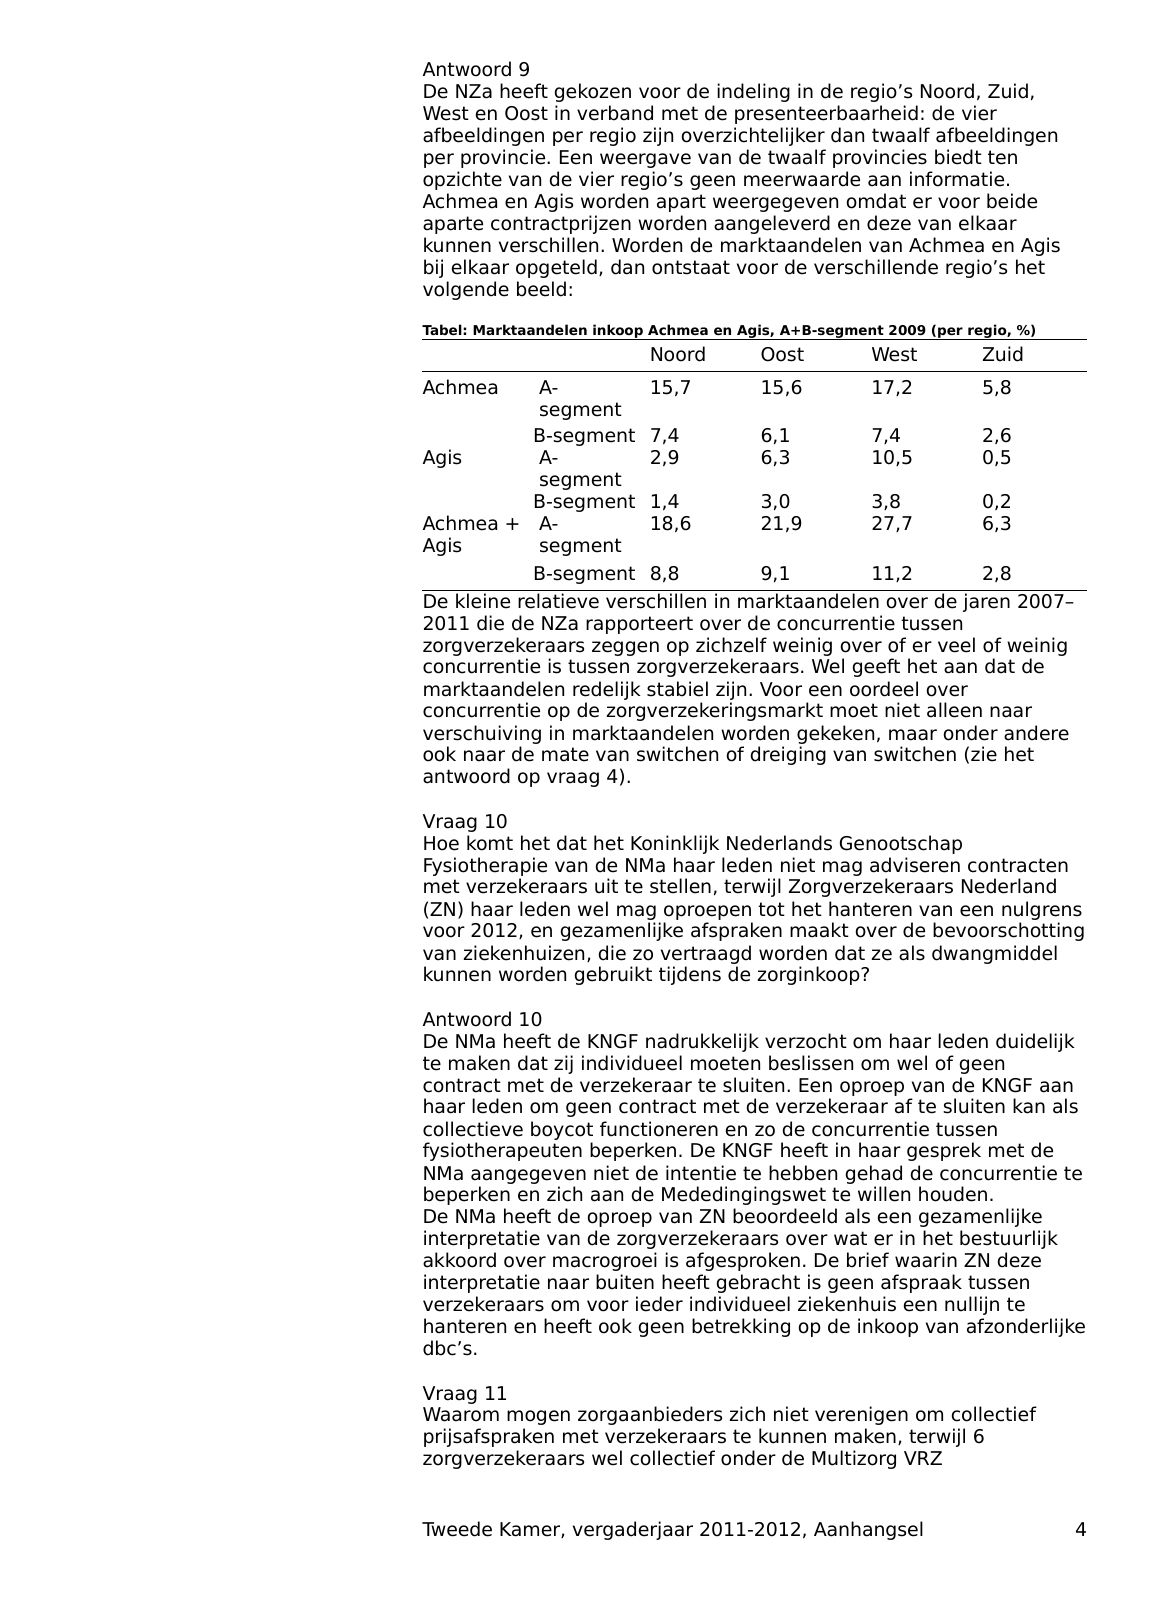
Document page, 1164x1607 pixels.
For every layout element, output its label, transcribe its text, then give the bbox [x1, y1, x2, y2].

table_cell Achmea [422, 372, 533, 447]
text Waarom mogen zorgaanbieders zich niet verenigen om collectief prijsafspraken met verzekeraars te kunnen maken, terwijl 6 zorgverzekeraars wel collectief onder de Multizorg VRZ [422, 1404, 1087, 1470]
table_cell Achmea + Agis [422, 513, 533, 589]
text Vraag 11 [422, 1382, 1087, 1404]
table_cell 18,6 [644, 513, 754, 562]
table_cell 0,5 [976, 447, 1087, 491]
table_cell 9,1 [754, 562, 865, 589]
table_cell 10,5 [865, 447, 976, 491]
text De NMa heeft de KNGF nadrukkelijk verzocht om haar leden duidelijk te maken dat zij individueel moeten beslissen om wel of geen contract met de verzekeraar te sluiten. Een oproep van de KNGF aan haar leden om geen contract met de verzekeraar af te sluiten kan als collectieve boycot functioneren en zo de concurrentie tussen fysiotherapeuten beperken. De KNGF heeft in haar gesprek met de NMa aangegeven niet de intentie te hebben gehad de concurrentie te beperken en zich aan de Mededingingswet te willen houden. [422, 1031, 1087, 1206]
table_cell 6,3 [754, 447, 865, 491]
table_cell A-segment [533, 513, 644, 562]
table_cell 15,6 [754, 372, 865, 421]
table_cell 6,1 [754, 421, 865, 447]
table_cell 7,4 [644, 421, 754, 447]
table_cell A-segment [533, 447, 644, 491]
text De NMa heeft de oproep van ZN beoordeeld als een gezamenlijke interpretatie van de zorgverzekeraars over wat er in het bestuurlijk akkoord over macrogroei is afgesproken. De brief waarin ZN deze interpretatie naar buiten heeft gebracht is geen afspraak tussen verzekeraars om voor ieder individueel ziekenhuis een nullijn te hanteren en heeft ook geen betrekking op de inkoop van afzonderlijke dbc’s. [422, 1206, 1087, 1360]
table_cell A-segment [533, 372, 644, 421]
text Hoe komt het dat het Koninklijk Nederlands Genootschap Fysiotherapie van de NMa haar leden niet mag adviseren contracten met verzekeraars uit te stellen, terwijl Zorgverzekeraars Nederland (ZN) haar leden wel mag oproepen tot het hanteren van een nulgrens voor 2012, en gezamenlijke afspraken maakt over de bevoorschotting van ziekenhuizen, die zo vertraagd worden dat ze als dwangmiddel kunnen worden gebruikt tijdens de zorginkoop? [422, 832, 1087, 986]
table_cell 1,4 [644, 491, 754, 513]
table_cell 3,0 [754, 491, 865, 513]
text De NZa heeft gekozen voor de indeling in de regio’s Noord, Zuid, West en Oost in verband met de presenteerbaarheid: de vier afbeeldingen per regio zijn overzichtelijker dan twaalf afbeeldingen per provincie. Een weergave van de twaalf provincies biedt ten opzichte van de vier regio’s geen meerwaarde aan informatie. Achmea en Agis worden apart weergegeven omdat er voor beide aparte contractprijzen worden aangeleverd en deze van elkaar kunnen verschillen. Worden de marktaandelen van Achmea en Agis bij elkaar opgeteld, dan ontstaat voor de verschillende regio’s het volgende beeld: [422, 81, 1087, 301]
text Antwoord 9 [422, 59, 1087, 81]
table_cell B-segment [533, 562, 644, 589]
table_cell [422, 340, 644, 371]
table_cell 8,8 [644, 562, 754, 589]
table_cell Noord [644, 340, 754, 371]
table_cell B-segment [533, 421, 644, 447]
table_cell Agis [422, 447, 533, 513]
table_cell 2,6 [976, 421, 1087, 447]
table_cell Oost [754, 340, 865, 371]
text De kleine relatieve verschillen in marktaandelen over de jaren 2007–2011 die de NZa rapporteert over de concurrentie tussen zorgverzekeraars zeggen op zichzelf weinig over of er veel of weinig concurrentie is tussen zorgverzekeraars. Wel geeft het aan dat de marktaandelen redelijk stabiel zijn. Voor een oordeel over concurrentie op de zorgverzekeringsmarkt moet niet alleen naar verschuiving in marktaandelen worden gekeken, maar onder andere ook naar de mate van switchen of dreiging van switchen (zie het antwoord op vraag 4). [422, 591, 1087, 788]
table_cell 5,8 [976, 372, 1087, 421]
table_cell 17,2 [865, 372, 976, 421]
table_cell 2,9 [644, 447, 754, 491]
table_cell 11,2 [865, 562, 976, 589]
table_cell 7,4 [865, 421, 976, 447]
table_cell 2,8 [976, 562, 1087, 589]
table_cell 21,9 [754, 513, 865, 562]
text Vraag 10 [422, 811, 1087, 832]
table_cell 3,8 [865, 491, 976, 513]
table_cell West [865, 340, 976, 371]
table_cell Zuid [976, 340, 1087, 371]
table_cell 27,7 [865, 513, 976, 562]
text Antwoord 10 [422, 1008, 1087, 1031]
table_cell B-segment [533, 491, 644, 513]
table_cell 0,2 [976, 491, 1087, 513]
table_cell 15,7 [644, 372, 754, 421]
table_cell 6,3 [976, 513, 1087, 562]
table_header Tabel: Marktaandelen inkoop Achmea en Agis, A+B-segment 2009 (per regio, %) [422, 323, 1087, 338]
